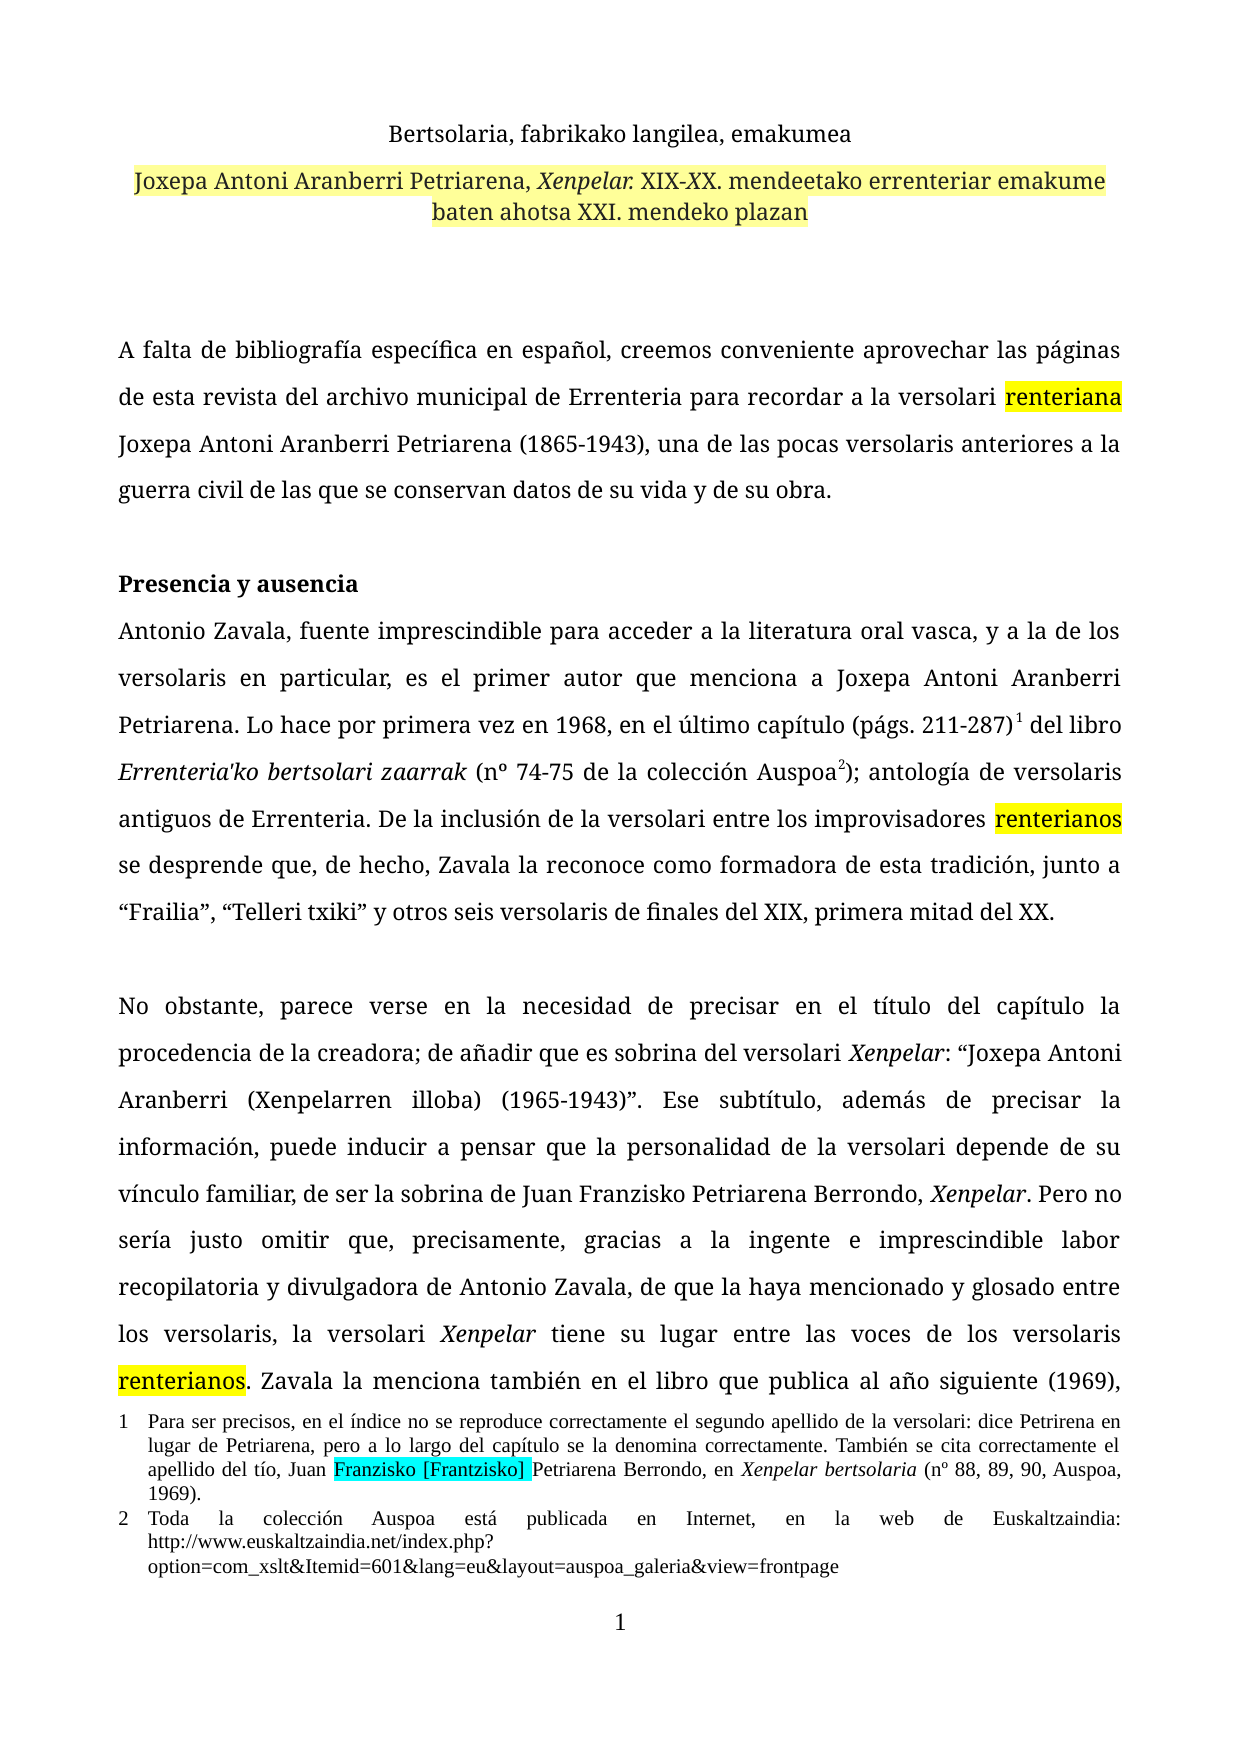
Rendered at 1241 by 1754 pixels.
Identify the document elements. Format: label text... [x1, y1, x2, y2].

text A falta de bibliografía específica en español, creemos conveniente aprovechar las páginas de esta revista del archivo municipal de Errenteria para recordar a la versolari renteriana Joxepa Antoni Aranberri Petriarena (1865-1943), una de las pocas versolaris anteriores a la guerra civil de las que se conservan datos de su vida y de su obra. [118, 334, 1122, 506]
text Para ser precisos, en el índice no se reproduce correctamente el segundo apellido de la versolari: dice Petrirena en lugar de Petriarena, pero a lo largo del capítulo se la denomina correctamente. También se cita correctamente el apellido del tío, Juan Franzisko [Frantzisko] Petriarena Berrondo, en Xenpelar bertsolaria (nº 88, 89, 90, Auspoa, 1969). [118, 1409, 1122, 1505]
text No obstante, parece verse en la necesidad de precisar en el título del capítulo la procedencia de la creadora; de añadir que es sobrina del versolari Xenpelar: “Joxepa Antoni Aranberri (Xenpelarren illoba) (1965-1943)”. Ese subtítulo, además de precisar la información, puede inducir a pensar que la personalidad de la versolari depende de su vínculo familiar, de ser la sobrina de Juan Franzisko Petriarena Berrondo, Xenpelar. Pero no sería justo omitir que, precisamente, gracias a la ingente e imprescindible labor recopilatoria y divulgadora de Antonio Zavala, de que la haya mencionado y glosado entre los versolaris, la versolari Xenpelar tiene su lugar entre las voces de los versolaris renterianos. Zavala la menciona también en el libro que publica al año siguiente (1969), [118, 990, 1122, 1396]
text Joxepa Antoni Aranberri Petriarena, Xenpelar. XIX-XX. mendeetako errenteriar emakume baten ahotsa XXI. mendeko plazan [118, 165, 1122, 227]
text Toda la colección Auspoa está publicada en Internet, en la web de Euskaltzaindia: http://www.euskaltzaindia.net/index.php?option=com_xslt&Itemid=601&lang=eu&layout=auspoa_galeria&view=frontpage [118, 1505, 1122, 1578]
text Bertsolaria, fabrikako langilea, emakumea [118, 118, 1122, 149]
text Presencia y ausencia [118, 568, 1122, 599]
text Antonio Zavala, fuente imprescindible para acceder a la literatura oral vasca, y a la de los versolaris en particular, es el primer autor que menciona a Joxepa Antoni Aranberri Petriarena. Lo hace por primera vez en 1968, en el último capítulo (págs. 211-287) del libro Errenteria'ko bertsolari zaarrak (nº 74-75 de la colección Auspoa); antología de versolaris antiguos de Errenteria. De la inclusión de la versolari entre los improvisadores renterianos se desprende que, de hecho, Zavala la reconoce como formadora de esta tradición, junto a “Frailia”, “Telleri txiki” y otros seis versolaris de finales del XIX, primera mitad del XX. [118, 615, 1122, 927]
